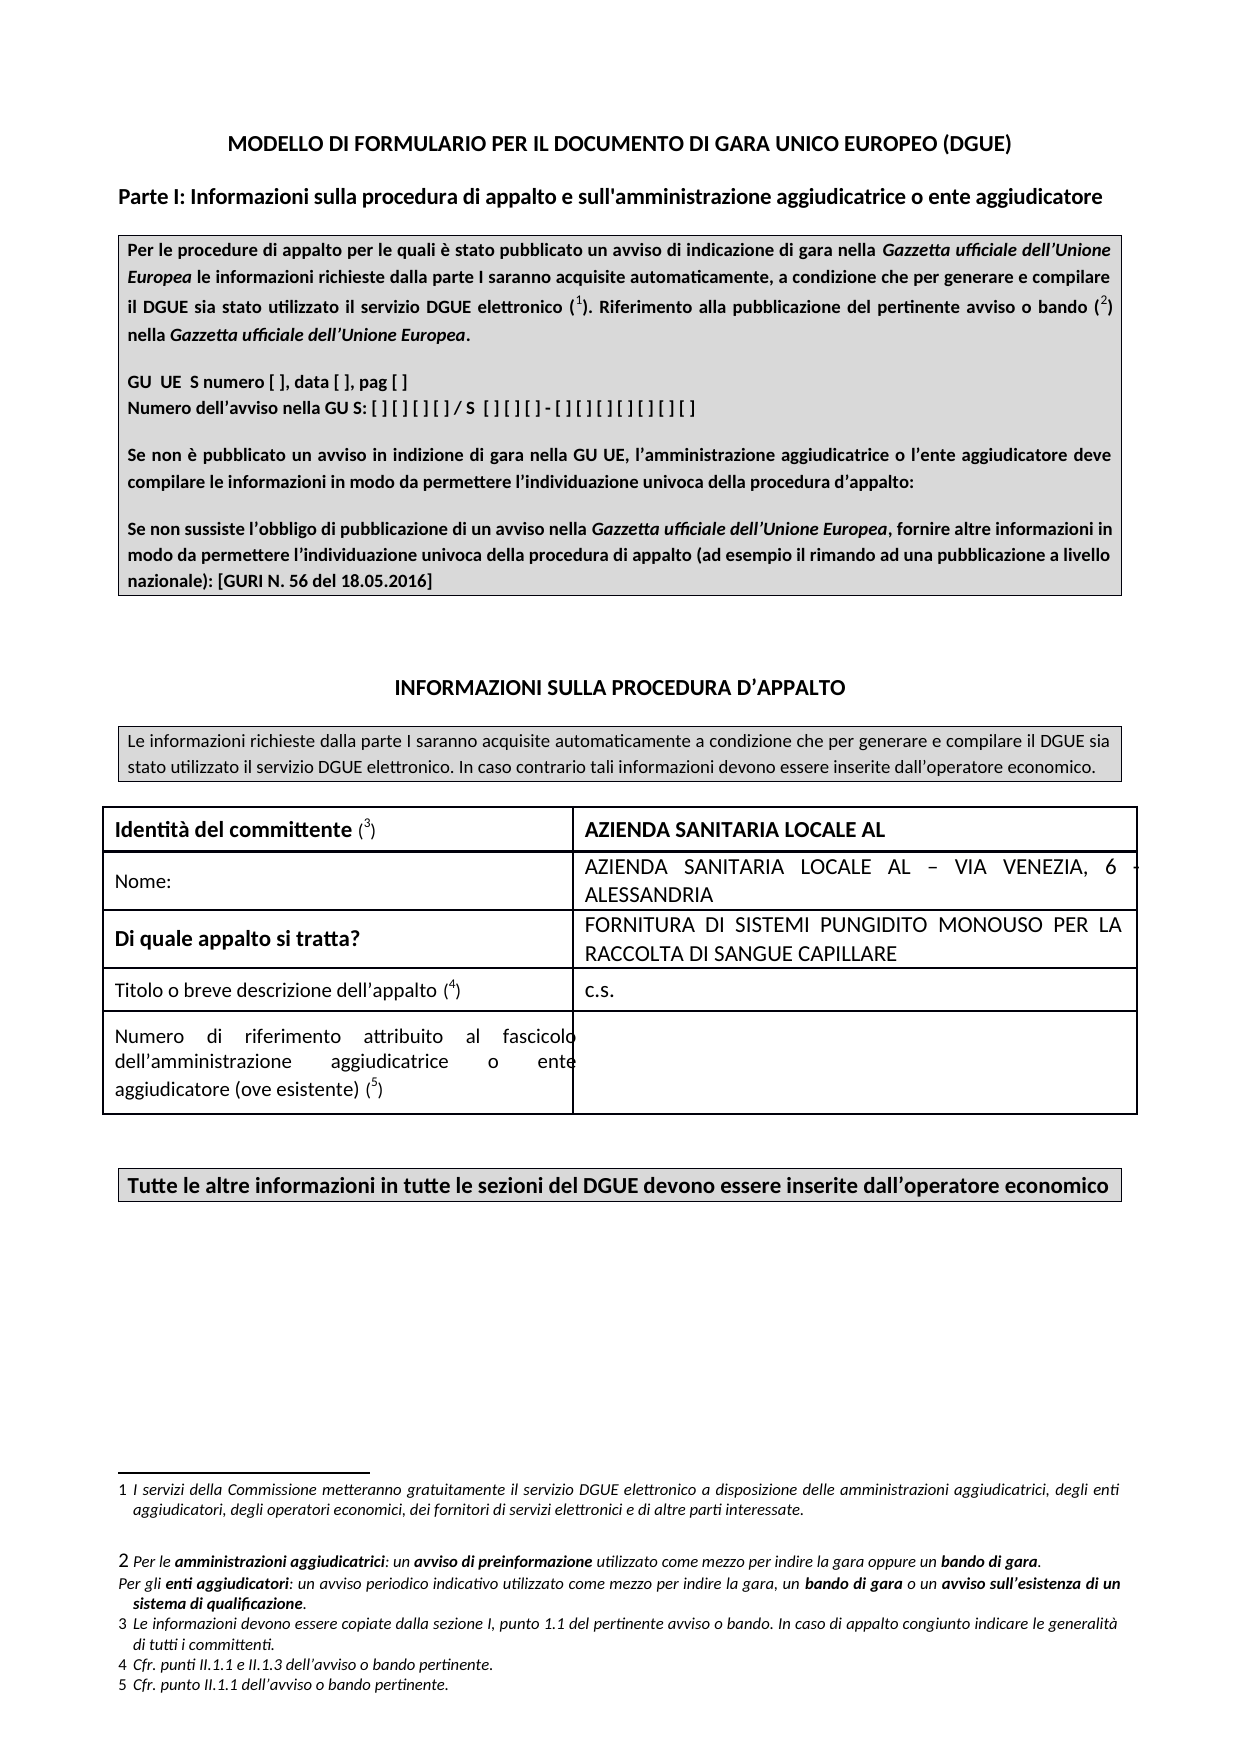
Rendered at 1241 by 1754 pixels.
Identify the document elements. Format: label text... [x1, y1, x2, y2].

text Per le procedure di appalto per le quali è stato pubblicato un avviso di indicazione di gara nella Gazzetta ufficiale dell’Unione Europea le informazioni richieste dalla parte I saranno acquisite automaticamente, a condizione che per generare e compilare il DGUE sia stato utilizzato il servizio DGUE elettronico (). Riferimento alla pubblicazione del pertinente avviso o bando () nella Gazzetta ufficiale dell’Unione Europea. [119, 236, 1121, 346]
table_header Identità del committente () [104, 808, 572, 850]
table_cell Titolo o breve descrizione dell’appalto () [104, 969, 572, 1010]
table_cell Di quale appalto si tratta? [104, 911, 572, 967]
table_cell c.s. [574, 969, 1136, 1010]
text GU UE S numero [ ], data [ ], pag [ ] Numero dell’avviso nella GU S: [ ] [ ] [ ] [ ] / S [ ] [ ] [ ] - [ ] [ ] [ ] [ ] [ ] [ ] [ ] [119, 367, 1121, 419]
table_header AZIENDA SANITARIA LOCALE AL [574, 808, 1136, 850]
table_cell Numero di riferimento attribuito al fascicolo dell’amministrazione aggiudicatrice o ente aggiudicatore (ove esistente) () [104, 1012, 572, 1113]
text INFORMAZIONI SULLA PROCEDURA D’APPALTO [103, 673, 1137, 701]
text Se non sussiste l’obbligo di pubblicazione di un avviso nella Gazzetta ufficiale dell’Unione Europea, fornire altre informazioni in modo da permettere l’individuazione univoca della procedura di appalto (ad esempio il rimando ad una pubblicazione a livello nazionale): [GURI N. 56 del 18.05.2016] [119, 514, 1121, 595]
text Per gli enti aggiudicatori: un avviso periodico indicativo utilizzato come mezzo per indire la gara, un bando di gara o un avviso sull’esistenza di un sistema di qualificazione. [118, 1573, 1122, 1614]
table_cell Nome: [104, 853, 572, 908]
text MODELLO DI FORMULARIO PER IL DOCUMENTO DI GARA UNICO EUROPEO (DGUE) [118, 129, 1122, 157]
text Se non è pubblicato un avviso in indizione di gara nella GU UE, l’amministrazione aggiudicatrice o l’ente aggiudicatore deve compilare le informazioni in modo da permettere l’individuazione univoca della procedura d’appalto: [119, 440, 1121, 493]
table_cell FORNITURA DI SISTEMI PUNGIDITO MONOUSO PER LA RACCOLTA DI SANGUE CAPILLARE [574, 911, 1136, 967]
table_cell AZIENDA SANITARIA LOCALE AL – VIA VENEZIA, 6 - ALESSANDRIA [574, 853, 1136, 908]
text Per le amministrazioni aggiudicatrici: un avviso di preinformazione utilizzato come mezzo per indire la gara oppure un bando di gara. [118, 1548, 1122, 1573]
text Le informazioni richieste dalla parte I saranno acquisite automaticamente a condizione che per generare e compilare il DGUE sia stato utilizzato il servizio DGUE elettronico. In caso contrario tali informazioni devono essere inserite dall’operatore economico. [119, 727, 1121, 781]
text Parte I: Informazioni sulla procedura di appalto e sull'amministrazione aggiudicatrice o ente aggiudicatore [118, 182, 1122, 210]
text Tutte le altre informazioni in tutte le sezioni del DGUE devono essere inserite dall’operatore economico [119, 1169, 1121, 1201]
text I servizi della Commissione metteranno gratuitamente il servizio DGUE elettronico a disposizione delle amministrazioni aggiudicatrici, degli enti aggiudicatori, degli operatori economici, dei fornitori di servizi elettronici e di altre parti interessate. [118, 1479, 1122, 1519]
table_cell [574, 1012, 1136, 1113]
